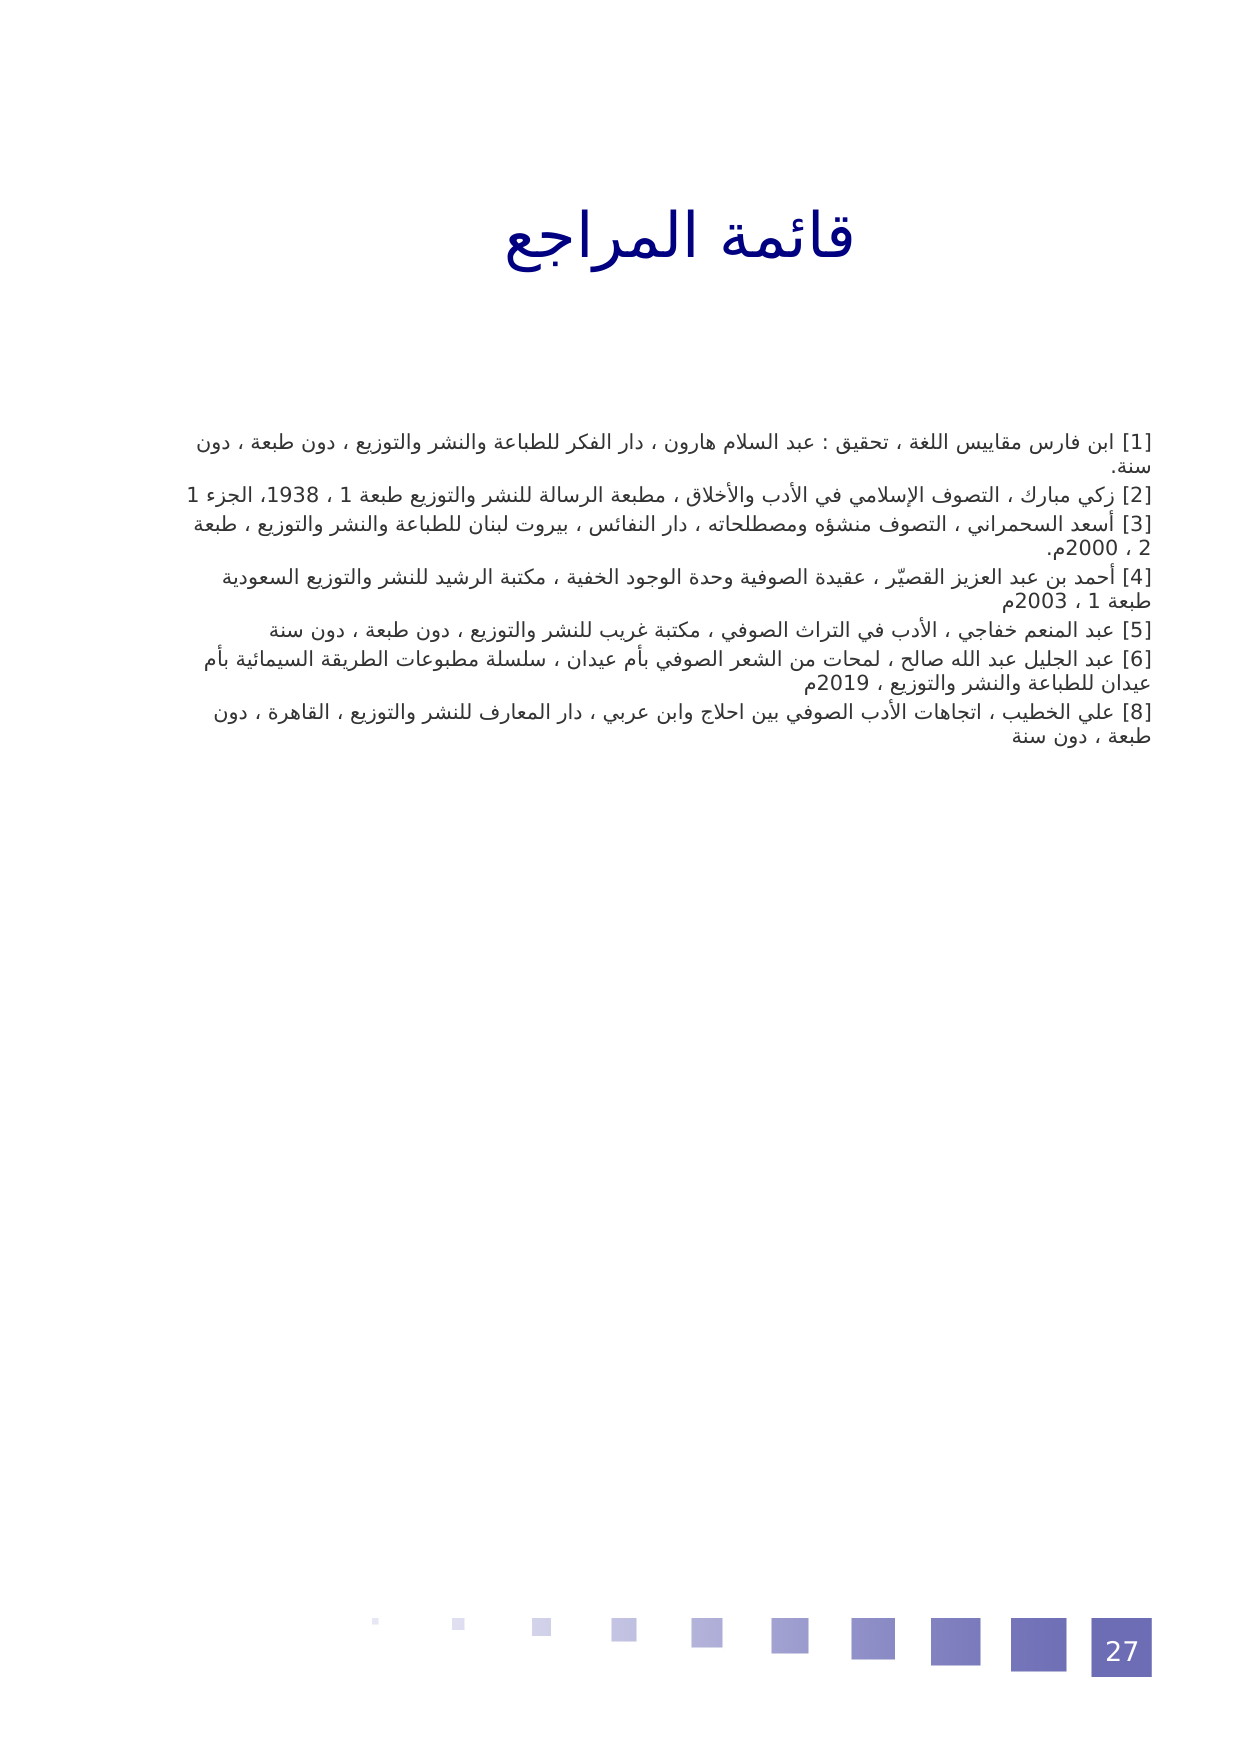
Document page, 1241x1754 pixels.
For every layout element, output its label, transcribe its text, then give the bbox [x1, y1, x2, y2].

text [6] عبد الجليل عبد الله صالح ، لمحات من الشعر الصوفي بأم عيدان ، سلسلة مطبوعات الطريقة السيمائية بأم عيدان للطباعة والنشر والتوزيع ، 2019م [177, 647, 1152, 695]
picture [177, 1618, 1152, 1677]
text [3] أسعد السحمراني ، التصوف منشؤه ومصطلحاته ، دار النفائس ، بيروت لبنان للطباعة والنشر والتوزيع ، طبعة 2 ، 2000م. [177, 512, 1152, 560]
text [1] ابن فارس مقاييس اللغة ، تحقيق : عبد السلام هارون ، دار الفكر للطباعة والنشر والتوزيع ، دون طبعة ، دون سنة. [177, 430, 1152, 478]
text [2] زكي مبارك ، التصوف الإسلامي في الأدب والأخلاق ، مطبعة الرسالة للنشر والتوزيع طبعة 1 ، 1938، الجزء 1 [177, 483, 1152, 507]
text [8] علي الخطيب ، اتجاهات الأدب الصوفي بين احلاج وابن عربي ، دار المعارف للنشر والتوزيع ، القاهرة ، دون طبعة ، دون سنة [177, 700, 1152, 748]
text [4] أحمد بن عبد العزيز القصيّر ، عقيدة الصوفية وحدة الوجود الخفية ، مكتبة الرشيد للنشر والتوزيع السعودية طبعة 1 ، 2003م [177, 565, 1152, 613]
title قائمة المراجع [213, 199, 856, 272]
text [5] عبد المنعم خفاجي ، الأدب في التراث الصوفي ، مكتبة غريب للنشر والتوزيع ، دون طبعة ، دون سنة [177, 618, 1152, 642]
